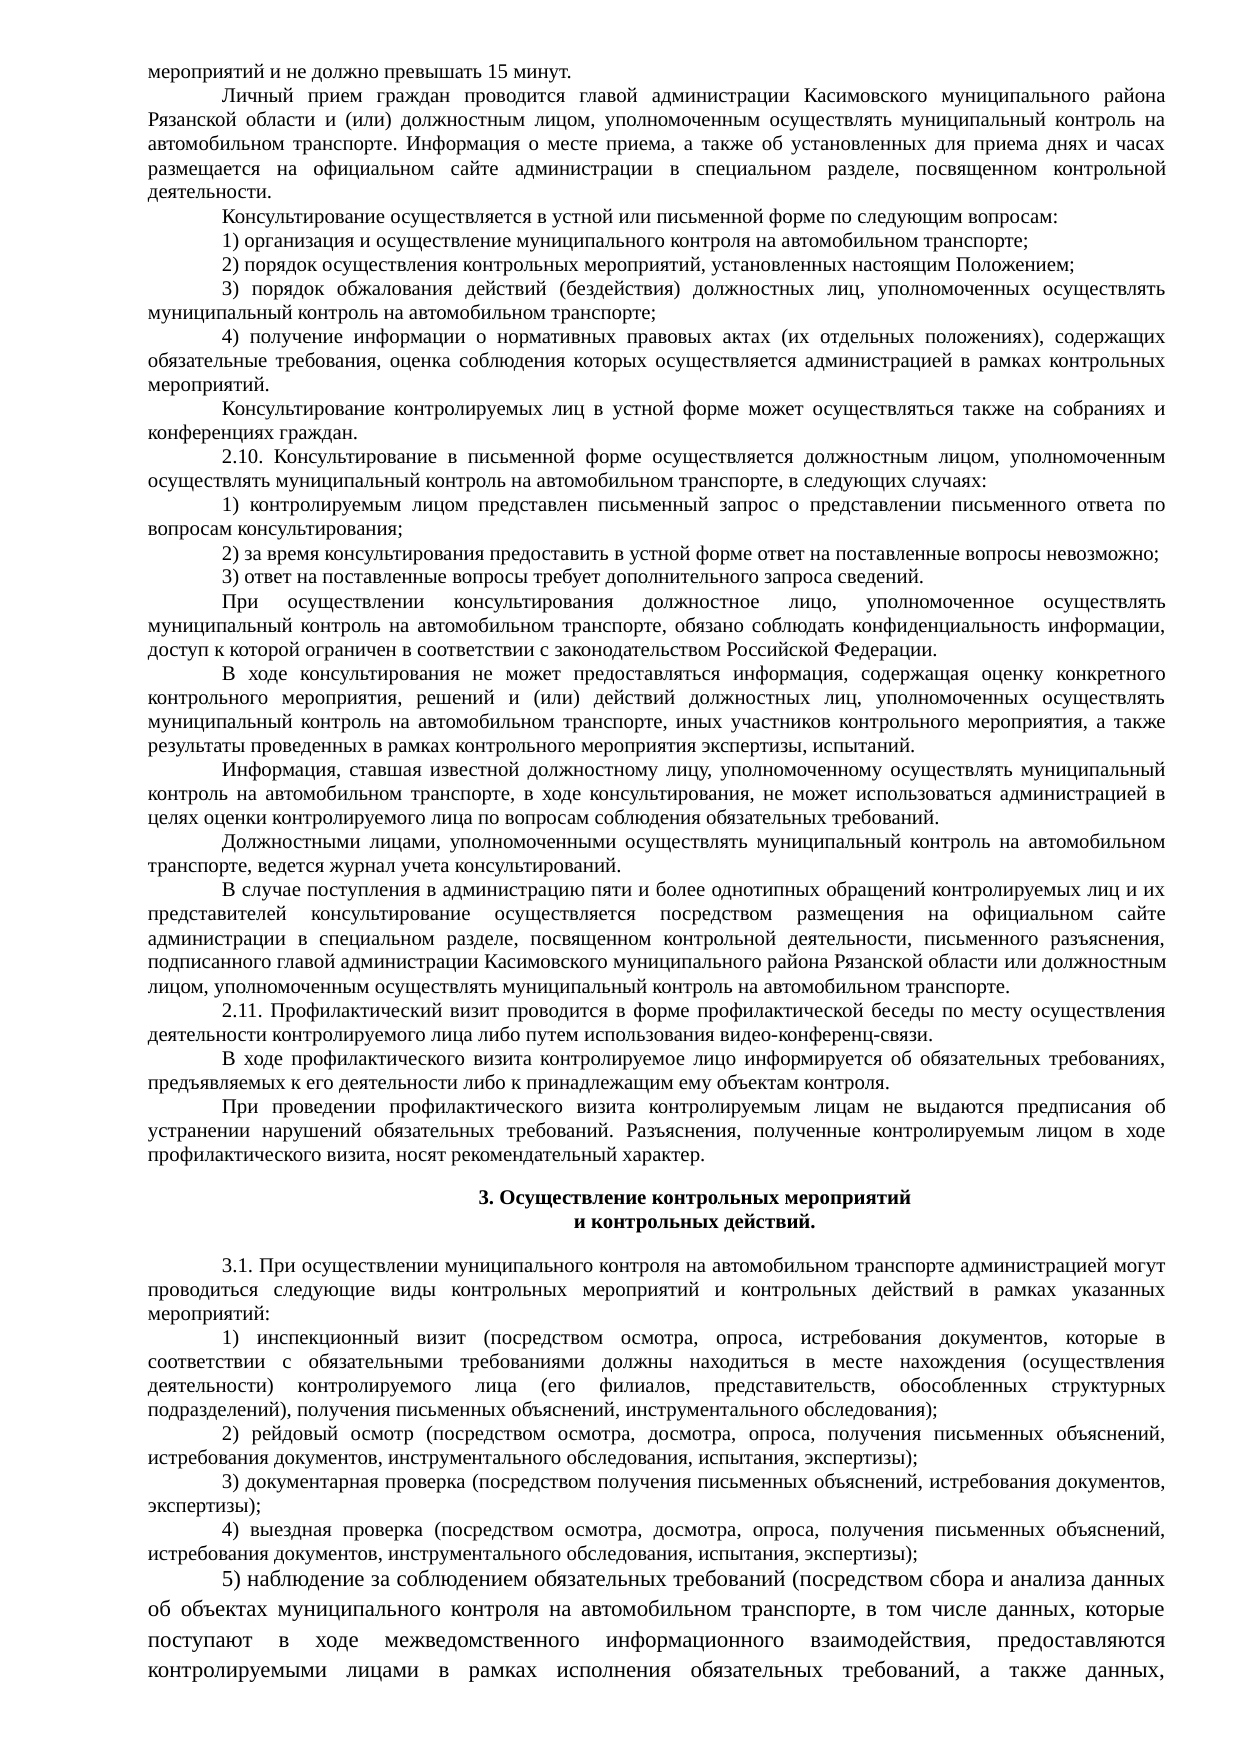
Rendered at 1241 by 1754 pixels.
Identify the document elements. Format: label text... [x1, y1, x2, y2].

text 1) организация и осуществление муниципального контроля на автомобильном транспорте; [148, 228, 1167, 252]
text 3) ответ на поставленные вопросы требует дополнительного запроса сведений. [148, 564, 1167, 588]
text Должностными лицами, уполномоченными осуществлять муниципальный контроль на автомобильном транспорте, ведется журнал учета консультирований. [148, 829, 1167, 877]
text 2) рейдовый осмотр (посредством осмотра, досмотра, опроса, получения письменных объяснений, истребования документов, инструментального обследования, испытания, экспертизы); [148, 1421, 1167, 1469]
text 3. Осуществление контрольных мероприятий [148, 1185, 1167, 1209]
text Консультирование контролируемых лиц в устной форме может осуществляться также на собраниях и конференциях граждан. [148, 396, 1167, 444]
text 2.10. Консультирование в письменной форме осуществляется должностным лицом, уполномоченным осуществлять муниципальный контроль на автомобильном транспорте, в следующих случаях: [148, 444, 1167, 492]
text 2) порядок осуществления контрольных мероприятий, установленных настоящим Положением; [148, 252, 1167, 276]
text В случае поступления в администрацию пяти и более однотипных обращений контролируемых лиц и их представителей консультирование осуществляется посредством размещения на официальном сайте администрации в специальном разделе, посвященном контрольной деятельности, письменного разъяснения, подписанного главой администрации Касимовского муниципального района Рязанской области или должностным лицом, уполномоченным осуществлять муниципальный контроль на автомобильном транспорте. [148, 877, 1167, 998]
text Информация, ставшая известной должностному лицу, уполномоченному осуществлять муниципальный контроль на автомобильном транспорте, в ходе консультирования, не может использоваться администрацией в целях оценки контролируемого лица по вопросам соблюдения обязательных требований. [148, 757, 1167, 829]
text 2) за время консультирования предоставить в устной форме ответ на поставленные вопросы невозможно; [148, 540, 1167, 564]
text 4) получение информации о нормативных правовых актах (их отдельных положениях), содержащих обязательные требования, оценка соблюдения которых осуществляется администрацией в рамках контрольных мероприятий. [148, 324, 1167, 396]
text 3) документарная проверка (посредством получения письменных объяснений, истребования документов, экспертизы); [148, 1469, 1167, 1517]
text 2.11. Профилактический визит проводится в форме профилактической беседы по месту осуществления деятельности контролируемого лица либо путем использования видео-конференц-связи. [148, 998, 1167, 1046]
text В ходе профилактического визита контролируемое лицо информируется об обязательных требованиях, предъявляемых к его деятельности либо к принадлежащим ему объектам контроля. [148, 1046, 1167, 1094]
text 4) выездная проверка (посредством осмотра, досмотра, опроса, получения письменных объяснений, истребования документов, инструментального обследования, испытания, экспертизы); [148, 1517, 1167, 1565]
text При осуществлении консультирования должностное лицо, уполномоченное осуществлять муниципальный контроль на автомобильном транспорте, обязано соблюдать конфиденциальность информации, доступ к которой ограничен в соответствии с законодательством Российской Федерации. [148, 588, 1167, 661]
text Личный прием граждан проводится главой администрации Касимовского муниципального района Рязанской области и (или) должностным лицом, уполномоченным осуществлять муниципальный контроль на автомобильном транспорте. Информация о месте приема, а также об установленных для приема днях и часах размещается на официальном сайте администрации в специальном разделе, посвященном контрольной деятельности. [148, 83, 1167, 203]
text 5) наблюдение за соблюдением обязательных требований (посредством сбора и анализа данных об объектах муниципального контроля на автомобильном транспорте, в том числе данных, которые поступают в ходе межведомственного информационного взаимодействия, предоставляются контролируемыми лицами в рамках исполнения обязательных требований, а также данных, [148, 1565, 1167, 1682]
text и контрольных действий. [148, 1209, 1167, 1233]
text В ходе консультирования не может предоставляться информация, содержащая оценку конкретного контрольного мероприятия, решений и (или) действий должностных лиц, уполномоченных осуществлять муниципальный контроль на автомобильном транспорте, иных участников контрольного мероприятия, а также результаты проведенных в рамках контрольного мероприятия экспертизы, испытаний. [148, 661, 1167, 757]
text Консультирование осуществляется в устной или письменной форме по следующим вопросам: [148, 203, 1167, 228]
text 1) инспекционный визит (посредством осмотра, опроса, истребования документов, которые в соответствии с обязательными требованиями должны находиться в месте нахождения (осуществления деятельности) контролируемого лица (его филиалов, представительств, обособленных структурных подразделений), получения письменных объяснений, инструментального обследования); [148, 1325, 1167, 1421]
text мероприятий и не должно превышать 15 минут. [148, 59, 1167, 83]
text 1) контролируемым лицом представлен письменный запрос о представлении письменного ответа по вопросам консультирования; [148, 492, 1167, 540]
text При проведении профилактического визита контролируемым лицам не выдаются предписания об устранении нарушений обязательных требований. Разъяснения, полученные контролируемым лицом в ходе профилактического визита, носят рекомендательный характер. [148, 1094, 1167, 1166]
text 3) порядок обжалования действий (бездействия) должностных лиц, уполномоченных осуществлять муниципальный контроль на автомобильном транспорте; [148, 276, 1167, 324]
text 3.1. При осуществлении муниципального контроля на автомобильном транспорте администрацией могут проводиться следующие виды контрольных мероприятий и контрольных действий в рамках указанных мероприятий: [148, 1252, 1167, 1325]
